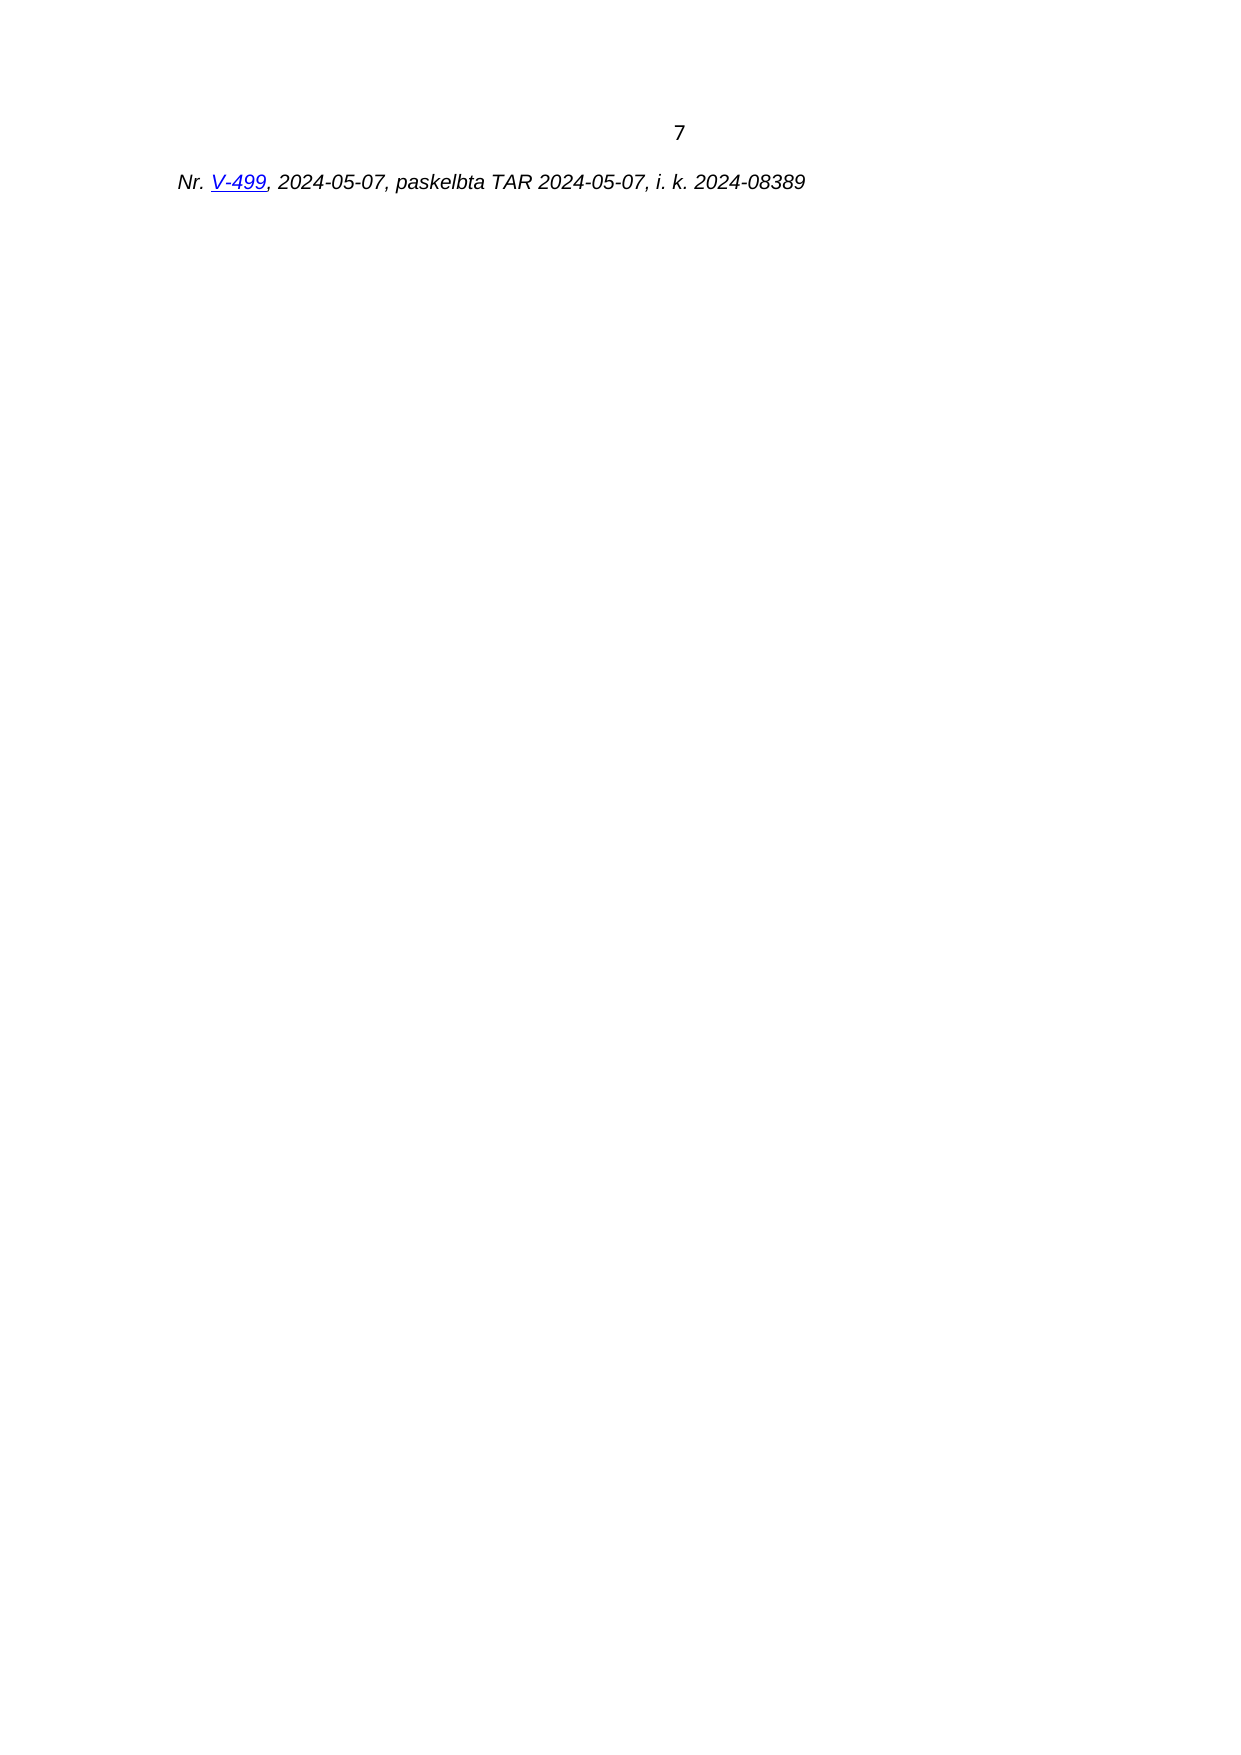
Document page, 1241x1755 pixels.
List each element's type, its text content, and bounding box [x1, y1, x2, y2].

text Nr. V-499, 2024-05-07, paskelbta TAR 2024-05-07, i. k. 2024-08389 [177, 170, 1181, 194]
